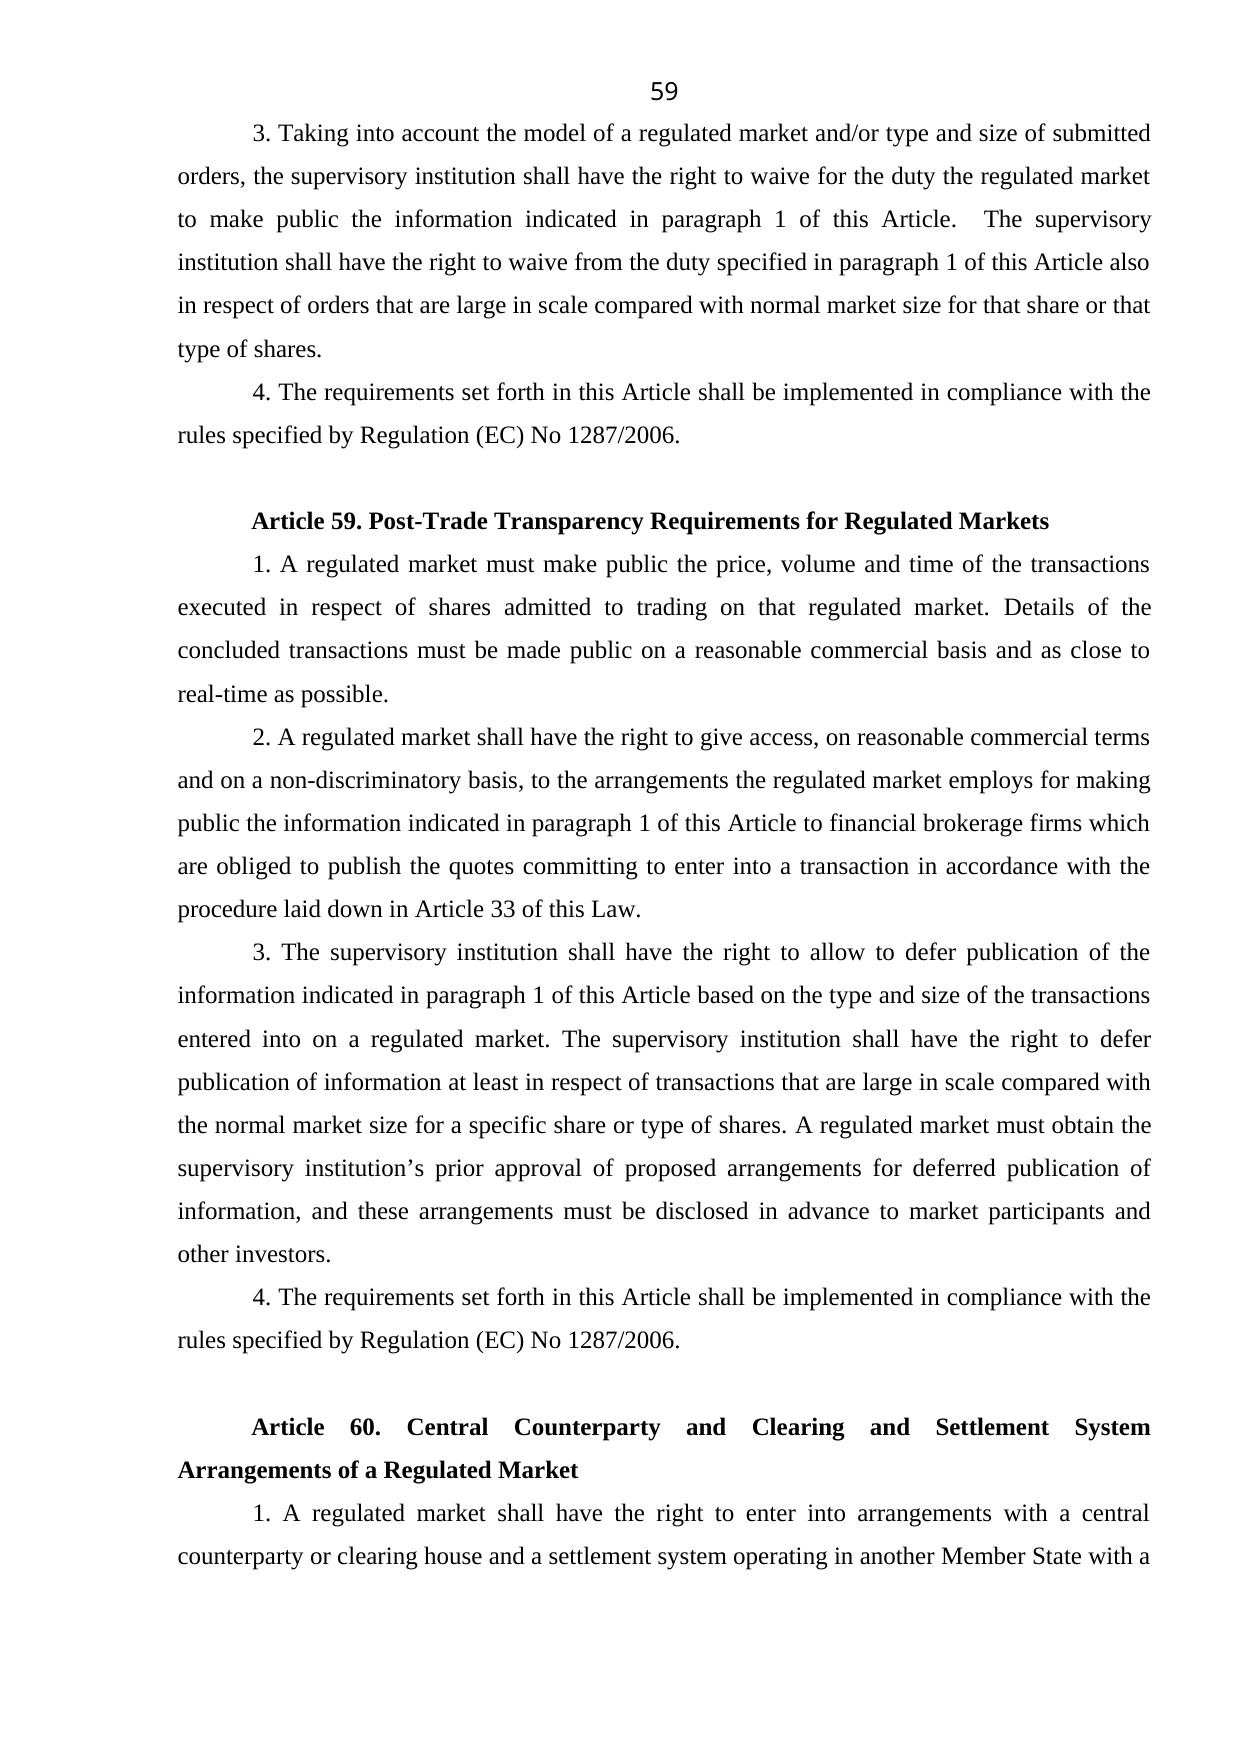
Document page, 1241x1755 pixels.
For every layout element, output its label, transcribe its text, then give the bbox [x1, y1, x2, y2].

text 4. The requirements set forth in this Article shall be implemented in compliance with the rules specified by Regulation (EC) No 1287/2006. [177, 1282, 1152, 1354]
text 1. A regulated market shall have the right to enter into arrangements with a central counterparty or clearing house and a settlement system operating in another Member State with a [177, 1498, 1152, 1570]
text Article 60. Central Counterparty and Clearing and Settlement System Arrangements of a Regulated Market [177, 1412, 1152, 1484]
text 1. A regulated market must make public the price, volume and time of the transactions executed in respect of shares admitted to trading on that regulated market. Details of the concluded transactions must be made public on a reasonable commercial basis and as close to real-time as possible. [177, 549, 1152, 707]
text 3. The supervisory institution shall have the right to allow to defer publication of the information indicated in paragraph 1 of this Article based on the type and size of the transactions entered into on a regulated market. The supervisory institution shall have the right to defer publication of information at least in respect of transactions that are large in scale compared with the normal market size for a specific share or type of shares. A regulated market must obtain the supervisory institution’s prior approval of proposed arrangements for deferred publication of information, and these arrangements must be disclosed in advance to market participants and other investors. [177, 937, 1152, 1268]
text 3. Taking into account the model of a regulated market and/or type and size of submitted orders, the supervisory institution shall have the right to waive for the duty the regulated market to make public the information indicated in paragraph 1 of this Article. The supervisory institution shall have the right to waive from the duty specified in paragraph 1 of this Article also in respect of orders that are large in scale compared with normal market size for that share or that type of shares. [177, 118, 1152, 362]
text Article 59. Post-Trade Transparency Requirements for Regulated Markets [177, 506, 1152, 535]
text 2. A regulated market shall have the right to give access, on reasonable commercial terms and on a non-discriminatory basis, to the arrangements the regulated market employs for making public the information indicated in paragraph 1 of this Article to financial brokerage firms which are obliged to publish the quotes committing to enter into a transaction in accordance with the procedure laid down in Article 33 of this Law. [177, 722, 1152, 923]
text 4. The requirements set forth in this Article shall be implemented in compliance with the rules specified by Regulation (EC) No 1287/2006. [177, 377, 1152, 449]
